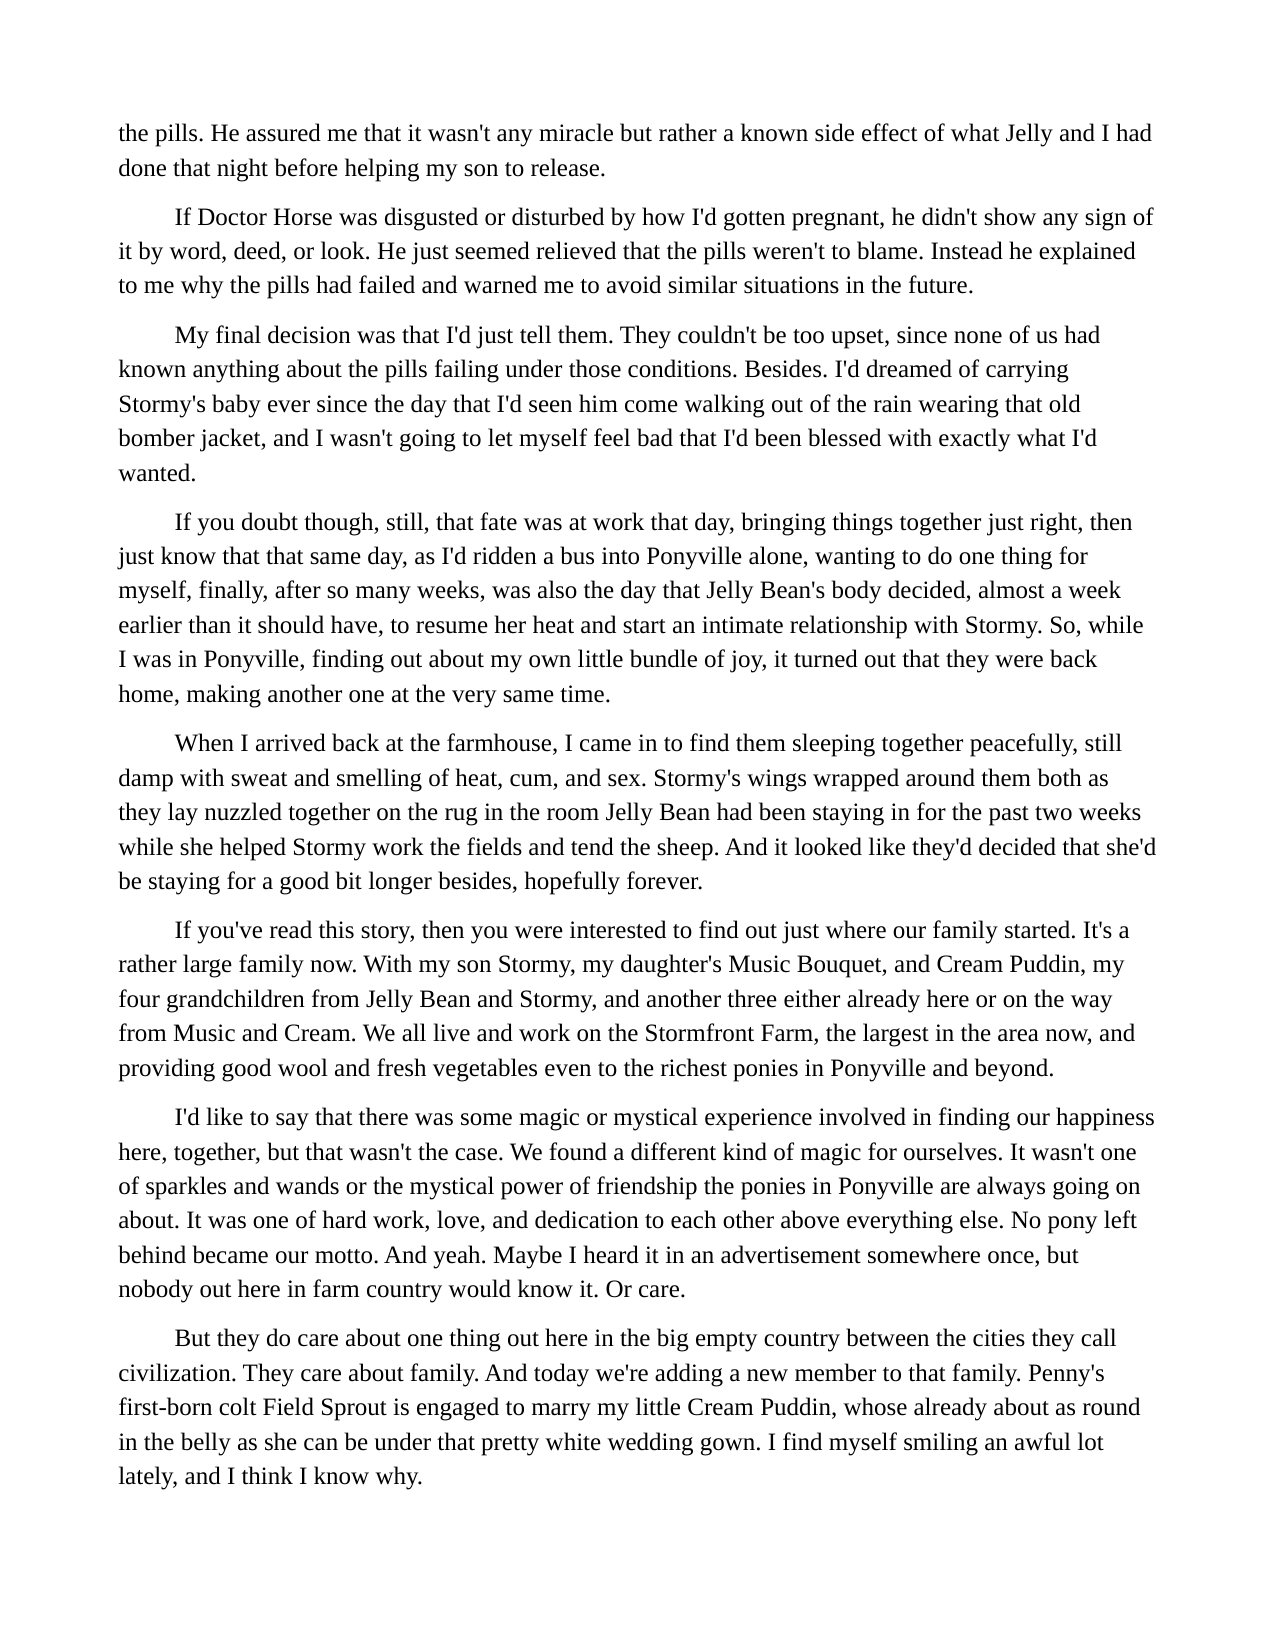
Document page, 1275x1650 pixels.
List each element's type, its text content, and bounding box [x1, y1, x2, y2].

text When I arrived back at the farmhouse, I came in to find them sleeping together peacefully, still damp with sweat and smelling of heat, cum, and sex. Stormy's wings wrapped around them both as they lay nuzzled together on the rug in the room Jelly Bean had been staying in for the past two weeks while she helped Stormy work the fields and tend the sheep. And it looked like they'd decided that she'd be staying for a good bit longer besides, hopefully forever. [118, 728, 1157, 895]
text the pills. He assured me that it wasn't any miracle but rather a known side effect of what Jelly and I had done that night before helping my son to release. [118, 118, 1157, 181]
text My final decision was that I'd just tell them. They couldn't be too upset, since none of us had known anything about the pills failing under those conditions. Besides. I'd dreamed of carrying Stormy's baby ever since the day that I'd seen him come walking out of the rain wearing that old bomber jacket, and I wasn't going to let myself feel bad that I'd been blessed with exactly what I'd wanted. [118, 320, 1157, 486]
text If Doctor Horse was disgusted or disturbed by how I'd gotten pregnant, he didn't show any sign of it by word, deed, or look. He just seemed relieved that the pills weren't to blame. Instead he explained to me why the pills had failed and warned me to avoid similar situations in the future. [118, 202, 1157, 299]
text If you've read this story, then you were interested to find out just where our family started. It's a rather large family now. With my son Stormy, my daughter's Music Bouquet, and Cream Puddin, my four grandchildren from Jelly Bean and Stormy, and another three either already here or on the way from Music and Cream. We all live and work on the Stormfront Farm, the largest in the area now, and providing good wool and fresh vegetables even to the richest ponies in Ponyville and beyond. [118, 915, 1157, 1082]
text If you doubt though, still, that fate was at work that day, bringing things together just right, then just know that that same day, as I'd ridden a bus into Ponyville alone, wanting to do one thing for myself, finally, after so many weeks, was also the day that Jelly Bean's body decided, almost a week earlier than it should have, to resume her heat and start an intimate relationship with Stormy. So, while I was in Ponyville, finding out about my own little bundle of joy, it turned out that they were back home, making another one at the very same time. [118, 507, 1157, 708]
text But they do care about one thing out here in the big empty country between the cities they call civilization. They care about family. And today we're adding a new member to that family. Penny's first-born colt Field Sprout is engaged to marry my little Cream Puddin, whose already about as round in the belly as she can be under that pretty white wedding gown. I find myself smiling an awful lot lately, and I think I know why. [118, 1323, 1157, 1490]
text I'd like to say that there was some magic or mystical experience involved in finding our happiness here, together, but that wasn't the case. We found a different kind of magic for ourselves. It wasn't one of sparkles and wands or the mystical power of friendship the ponies in Ponyville are always going on about. It was one of hard work, love, and dedication to each other above everything else. No pony left behind became our motto. And yeah. Maybe I heard it in an advertisement somewhere once, but nobody out here in farm country would know it. Or care. [118, 1102, 1157, 1303]
